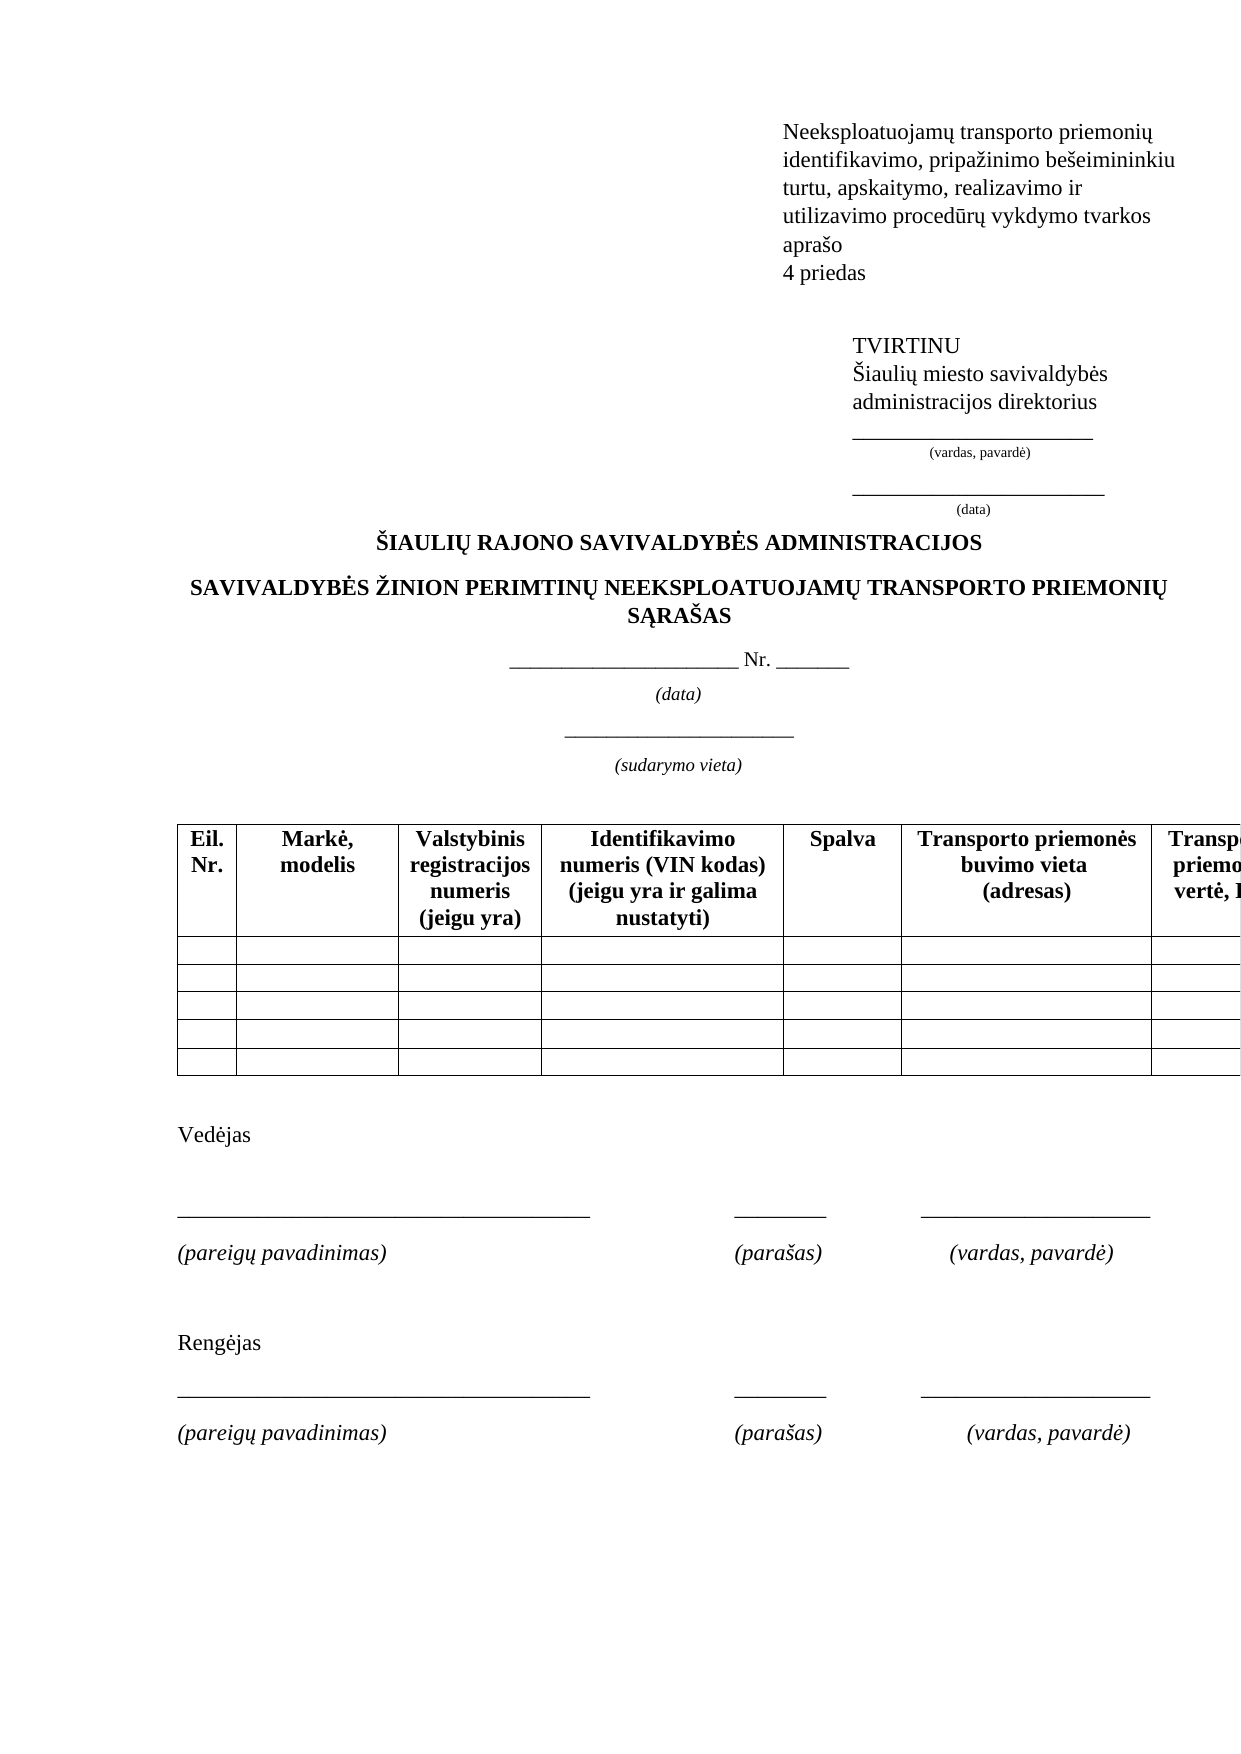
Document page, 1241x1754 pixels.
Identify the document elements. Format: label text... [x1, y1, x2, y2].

table_cell [399, 1020, 541, 1048]
text ______________________ [852, 472, 1181, 499]
table_cell [902, 965, 1151, 991]
text aprašo [783, 231, 1181, 257]
table_header Eil. Nr. [178, 825, 236, 936]
text TVIRTINU [852, 332, 1181, 358]
text Rengėjas [177, 1329, 1181, 1355]
text (data) [177, 501, 1181, 527]
text _____________________ [852, 416, 1181, 442]
table_cell [542, 1049, 783, 1075]
table_header Markė, modelis [237, 825, 398, 936]
text (pareigų pavadinimas) (parašas) (vardas, pavardė) [177, 1239, 1181, 1265]
table_header Valstybinis registracijos numeris (jeigu yra) [399, 825, 541, 936]
text ____________________________________ ________ ____________________ [177, 1374, 1181, 1400]
table_cell [542, 937, 783, 963]
table_cell [542, 1020, 783, 1048]
table_cell [399, 992, 541, 1019]
table_cell [237, 1049, 398, 1075]
table_cell [178, 1020, 236, 1048]
table_cell [399, 1049, 541, 1075]
table_header Transporto priemonės vertė, Eur [1152, 825, 1240, 936]
table_header Identifikavimo numeris (VIN kodas) (jeigu yra ir galima nustatyti) [542, 825, 783, 936]
table_cell [178, 965, 236, 991]
table_cell [902, 1020, 1151, 1048]
table_header Transporto priemonės buvimo vieta (adresas) [902, 825, 1151, 936]
table_cell [902, 992, 1151, 1019]
text (sudarymo vieta) [177, 754, 1181, 775]
text administracijos direktorius [852, 388, 1181, 414]
table_cell [542, 992, 783, 1019]
table_cell [542, 965, 783, 991]
table_cell [178, 937, 236, 963]
table_cell [784, 1020, 901, 1048]
text SAVIVALDYBĖS ŽINION PERIMTINŲ NEEKSPLOATUOJAMŲ TRANSPORTO PRIEMONIŲ SĄRAŠAS [177, 573, 1181, 628]
table_cell [237, 965, 398, 991]
text ____________________________________ ________ ____________________ [177, 1194, 1181, 1220]
table_cell [237, 1020, 398, 1048]
table_cell [1152, 965, 1240, 991]
text (data) [177, 683, 1181, 704]
text (pareigų pavadinimas) (parašas) (vardas, pavardė) [177, 1418, 1181, 1445]
table_cell [1152, 937, 1240, 963]
text ŠIAULIŲ RAJONO SAVIVALDYBĖS ADMINISTRACIJOS [177, 529, 1181, 555]
table_cell [1152, 1049, 1240, 1075]
text Neeksploatuojamų transporto priemonių [783, 118, 1181, 144]
table_cell [237, 992, 398, 1019]
text ______________________ Nr. _______ [177, 647, 1181, 671]
table_cell [178, 1049, 236, 1075]
table_header Spalva [784, 825, 901, 936]
table_cell [178, 992, 236, 1019]
table_cell [1152, 992, 1240, 1019]
text Šiaulių miesto savivaldybės [852, 360, 1181, 386]
text (vardas, pavardė) [852, 444, 1181, 471]
text identifikavimo, pripažinimo bešeimininkiu [783, 146, 1181, 173]
table_cell [237, 937, 398, 963]
table_cell [784, 937, 901, 963]
text ______________________ [177, 716, 1181, 740]
text utilizavimo procedūrų vykdymo tvarkos [783, 202, 1181, 229]
table_cell [399, 937, 541, 963]
table_cell [399, 965, 541, 991]
table_cell [1152, 1020, 1240, 1048]
text turtu, apskaitymo, realizavimo ir [783, 174, 1181, 201]
table_cell [902, 1049, 1151, 1075]
table_cell [902, 937, 1151, 963]
table_cell [784, 965, 901, 991]
table_cell [784, 992, 901, 1019]
text 4 priedas [783, 259, 1181, 285]
text Vedėjas [177, 1121, 1181, 1176]
table_cell [784, 1049, 901, 1075]
